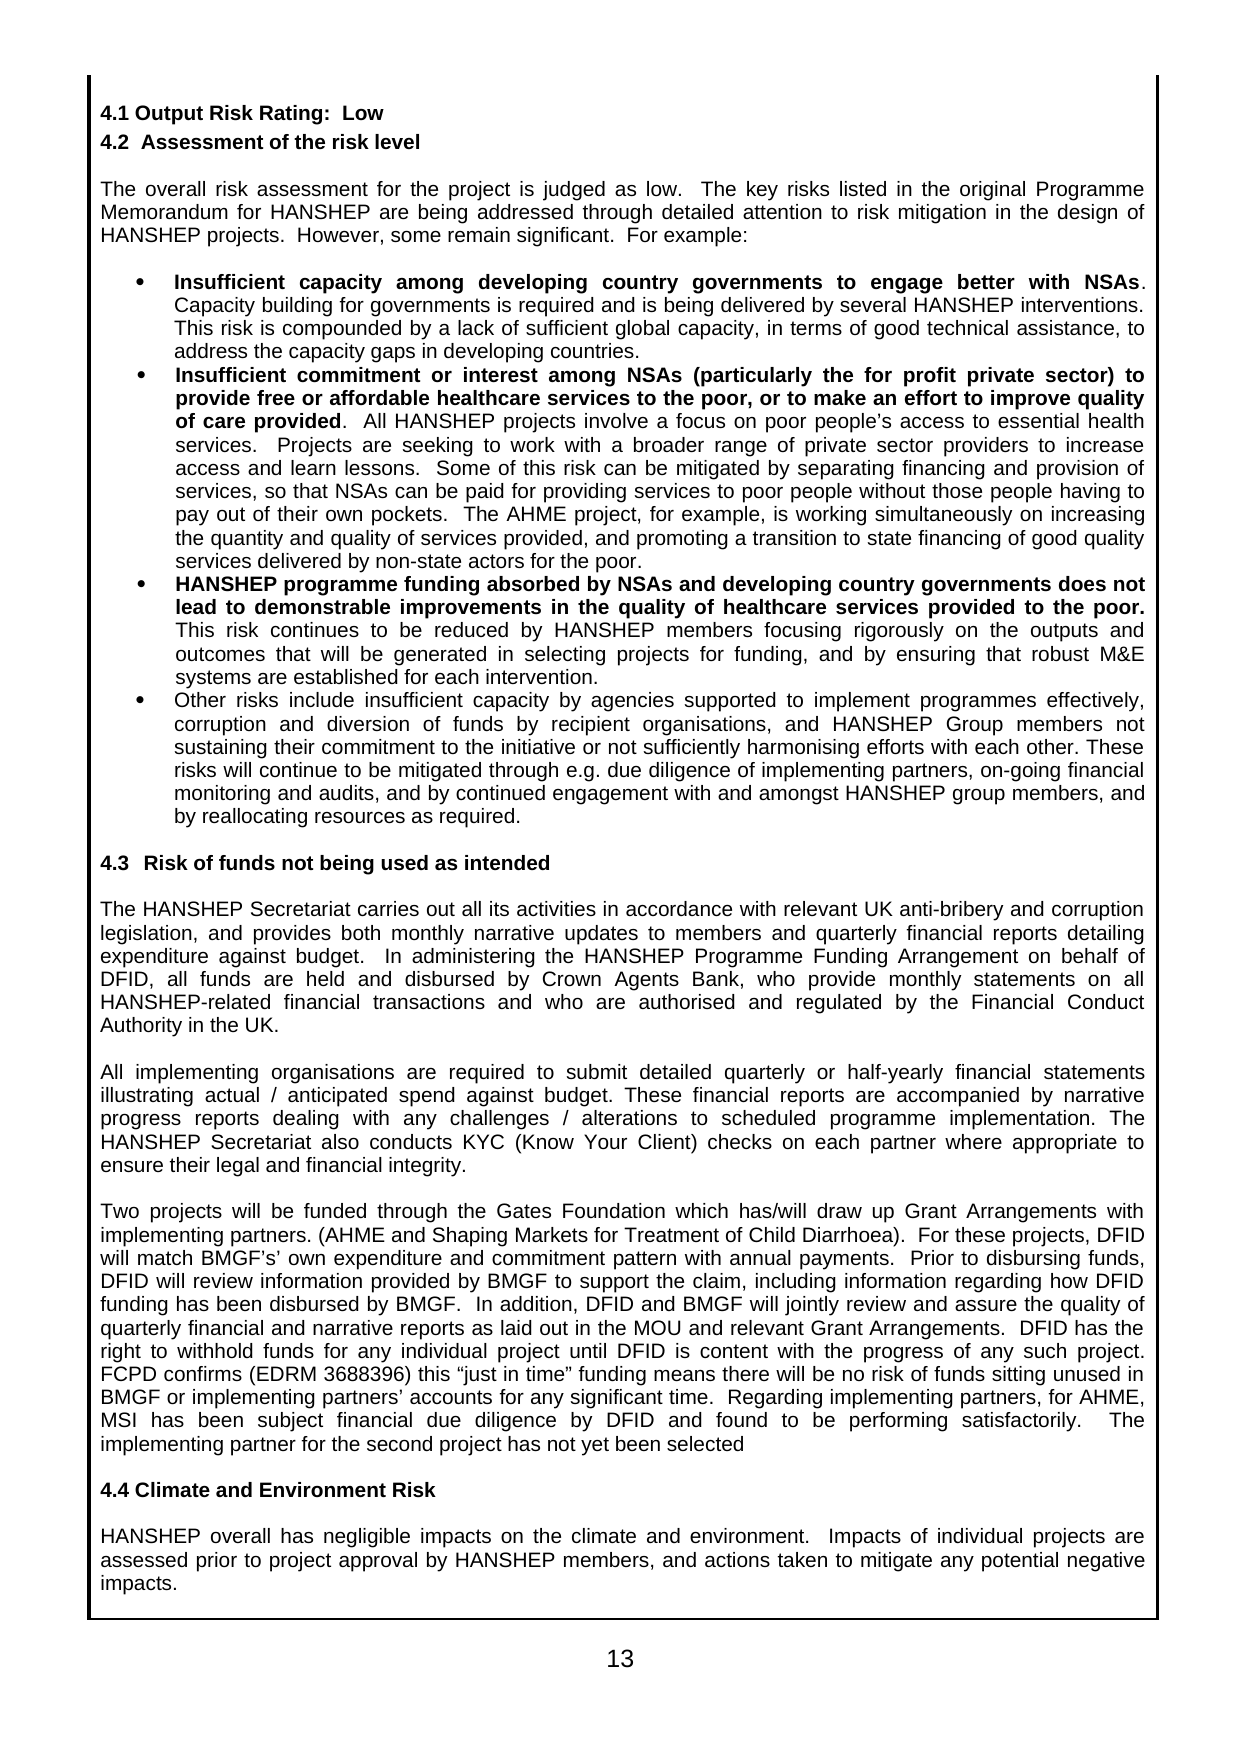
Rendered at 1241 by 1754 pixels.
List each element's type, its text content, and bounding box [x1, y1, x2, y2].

table_cell 4.1 Output Risk Rating: Low 4.2 Assessment of the risk level The overall risk assessment for the project is judged as low. The key risks listed in the original Programme Memorandum for HANSHEP are being addressed through detailed attention to risk mitigation in the design of HANSHEP projects. However, some remain significant. For example: Insufficient capacity among developing country governments to engage better with NSAs. Capacity building for governments is required and is being delivered by several HANSHEP interventions. This risk is compounded by a lack of sufficient global capacity, in terms of good technical assistance, to address the capacity gaps in developing countries. Insufficient commitment or interest among NSAs (particularly the for profit private sector) to provide free or affordable healthcare services to the poor, or to make an effort to improve quality of care provided. All HANSHEP projects involve a focus on poor people’s access to essential health services. Projects are seeking to work with a broader range of private sector providers to increase access and learn lessons. Some of this risk can be mitigated by separating financing and provision of services, so that NSAs can be paid for providing services to poor people without those people having to pay out of their own pockets. The AHME project, for example, is working simultaneously on increasing the quantity and quality of services provided, and promoting a transition to state financing of good quality services delivered by non-state actors for the poor. HANSHEP programme funding absorbed by NSAs and developing country governments does not lead to demonstrable improvements in the quality of healthcare services provided to the poor. This risk continues to be reduced by HANSHEP members focusing rigorously on the outputs and outcomes that will be generated in selecting projects for funding, and by ensuring that robust M&E systems are established for each intervention. Other risks include insufficient capacity by agencies supported to implement programmes effectively, corruption and diversion of funds by recipient organisations, and HANSHEP Group members not sustaining their commitment to the initiative or not sufficiently harmonising efforts with each other. These risks will continue to be mitigated through e.g. due diligence of implementing partners, on-going financial monitoring and audits, and by continued engagement with and amongst HANSHEP group members, and by reallocating resources as required. Risk of funds not being used as intended The HANSHEP Secretariat carries out all its activities in accordance with relevant UK anti-bribery and corruption legislation, and provides both monthly narrative updates to members and quarterly financial reports detailing expenditure against budget. In administering the HANSHEP Programme Funding Arrangement on behalf of DFID, all funds are held and disbursed by Crown Agents Bank, who provide monthly statements on all HANSHEP-related financial transactions and who are authorised and regulated by the Financial Conduct Authority in the UK. All implementing organisations are required to submit detailed quarterly or half-yearly financial statements illustrating actual / anticipated spend against budget. These financial reports are accompanied by narrative progress reports dealing with any challenges / alterations to scheduled programme implementation. The HANSHEP Secretariat also conducts KYC (Know Your Client) checks on each partner where appropriate to ensure their legal and financial integrity. Two projects will be funded through the Gates Foundation which has/will draw up Grant Arrangements with implementing partners. (AHME and Shaping Markets for Treatment of Child Diarrhoea). For these projects, DFID will match BMGF’s’ own expenditure and commitment pattern with annual payments. Prior to disbursing funds, DFID will review information provided by BMGF to support the claim, including information regarding how DFID funding has been disbursed by BMGF. In addition, DFID and BMGF will jointly review and assure the quality of quarterly financial and narrative reports as laid out in the MOU and relevant Grant Arrangements. DFID has the right to withhold funds for any individual project until DFID is content with the progress of any such project. FCPD confirms (EDRM 3688396) this “just in time” funding means there will be no risk of funds sitting unused in BMGF or implementing partners’ accounts for any significant time. Regarding implementing partners, for AHME, MSI has been subject financial due diligence by DFID and found to be performing satisfactorily. The implementing partner for the second project has not yet been selected 4.4 Climate and Environment Risk HANSHEP overall has negligible impacts on the climate and environment. Impacts of individual projects are assessed prior to project approval by HANSHEP members, and actions taken to mitigate any potential negative impacts. [91, 75, 1156, 1595]
table_cell [91, 1595, 1156, 1618]
